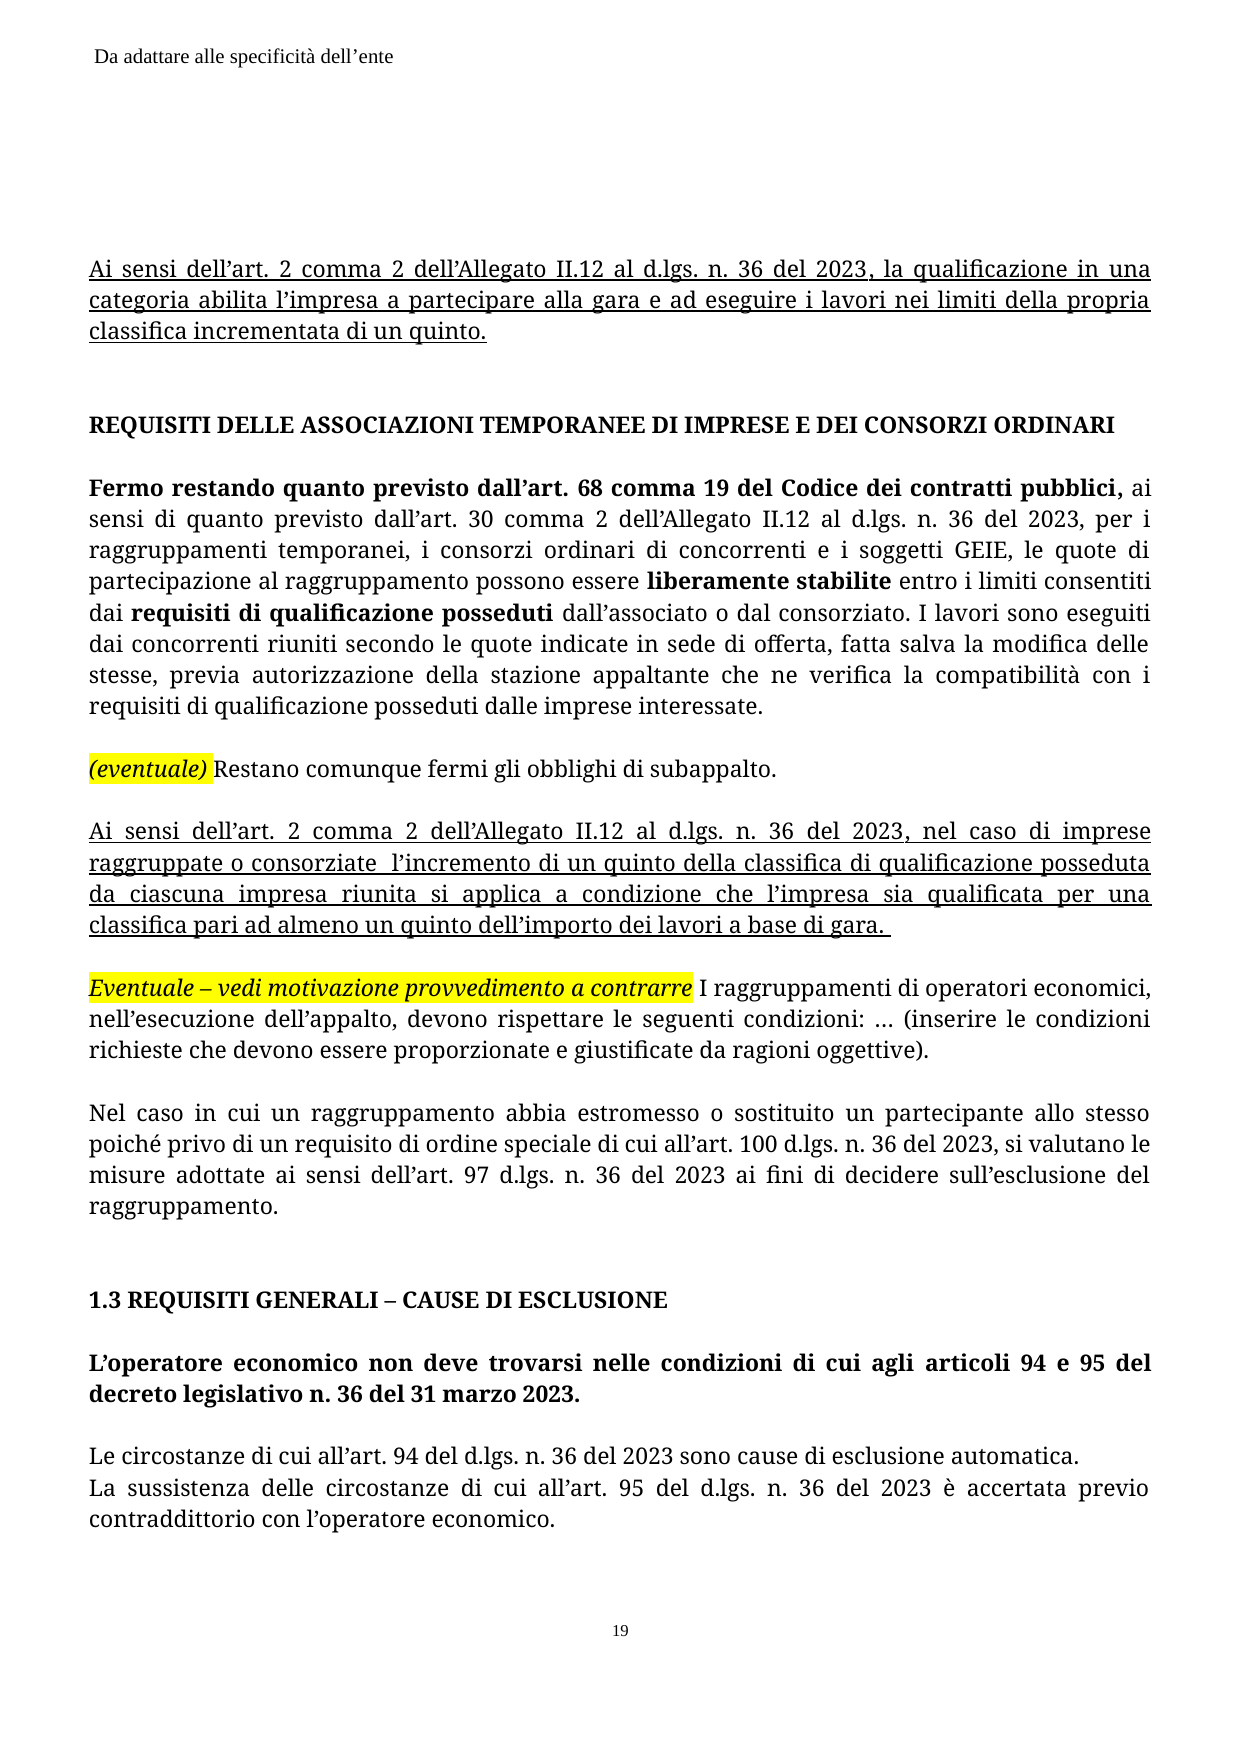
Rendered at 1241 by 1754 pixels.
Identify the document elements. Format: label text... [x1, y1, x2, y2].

text Eventuale – vedi motivazione provvedimento a contrarre I raggruppamenti di operatori economici, nell’esecuzione dell’appalto, devono rispettare le seguenti condizioni: … (inserire le condizioni richieste che devono essere proporzionate e giustificate da ragioni oggettive). [89, 972, 1152, 1065]
text Fermo restando quanto previsto dall’art. 68 comma 19 del Codice dei contratti pubblici, ai sensi di quanto previsto dall’art. 30 comma 2 dell’Allegato II.12 al d.lgs. n. 36 del 2023, per i raggruppamenti temporanei, i consorzi ordinari di concorrenti e i soggetti GEIE, le quote di partecipazione al raggruppamento possono essere liberamente stabilite entro i limiti consentiti dai requisiti di qualificazione posseduti dall’associato o dal consorziato. I lavori sono eseguiti dai concorrenti riuniti secondo le quote indicate in sede di offerta, fatta salva la modifica delle stesse, previa autorizzazione della stazione appaltante che ne verifica la compatibilità con i requisiti di qualificazione posseduti dalle imprese interessate. [89, 472, 1152, 722]
text (eventuale) Restano comunque fermi gli obblighi di subappalto. [89, 753, 1152, 784]
text REQUISITI DELLE ASSOCIAZIONI TEMPORANEE DI IMPRESE E DEI CONSORZI ORDINARI [89, 409, 1152, 440]
text La sussistenza delle circostanze di cui all’art. 95 del d.lgs. n. 36 del 2023 è accertata previo contraddittorio con l’operatore economico. [89, 1472, 1152, 1534]
text Nel caso in cui un raggruppamento abbia estromesso o sostituito un partecipante allo stesso poiché privo di un requisito di ordine speciale di cui all’art. 100 d.lgs. n. 36 del 2023, si valutano le misure adottate ai sensi dell’art. 97 d.lgs. n. 36 del 2023 ai fini di decidere sull’esclusione del raggruppamento. [89, 1097, 1152, 1222]
text 1.3 REQUISITI GENERALI – CAUSE DI ESCLUSIONE [89, 1284, 1152, 1315]
text Le circostanze di cui all’art. 94 del d.lgs. n. 36 del 2023 sono cause di esclusione automatica. [89, 1440, 1152, 1472]
text L’operatore economico non deve trovarsi nelle condizioni di cui agli articoli 94 e 95 del decreto legislativo n. 36 del 31 marzo 2023. [89, 1347, 1152, 1409]
text Ai sensi dell’art. 2 comma 2 dell’Allegato II.12 al d.lgs. n. 36 del 2023, la qualificazione in una categoria abilita l’impresa a partecipare alla gara e ad eseguire i lavori nei limiti della propria classifica incrementata di un quinto. [89, 253, 1152, 347]
text Ai sensi dell’art. 2 comma 2 dell’Allegato II.12 al d.lgs. n. 36 del 2023, nel caso di imprese raggruppate o consorziate l’incremento di un quinto della classifica di qualificazione posseduta da ciascuna impresa riunita si applica a condizione che l’impresa sia qualificata per una [89, 815, 1152, 904]
text classifica pari ad almeno un quinto dell’importo dei lavori a base di gara. [89, 906, 1152, 940]
